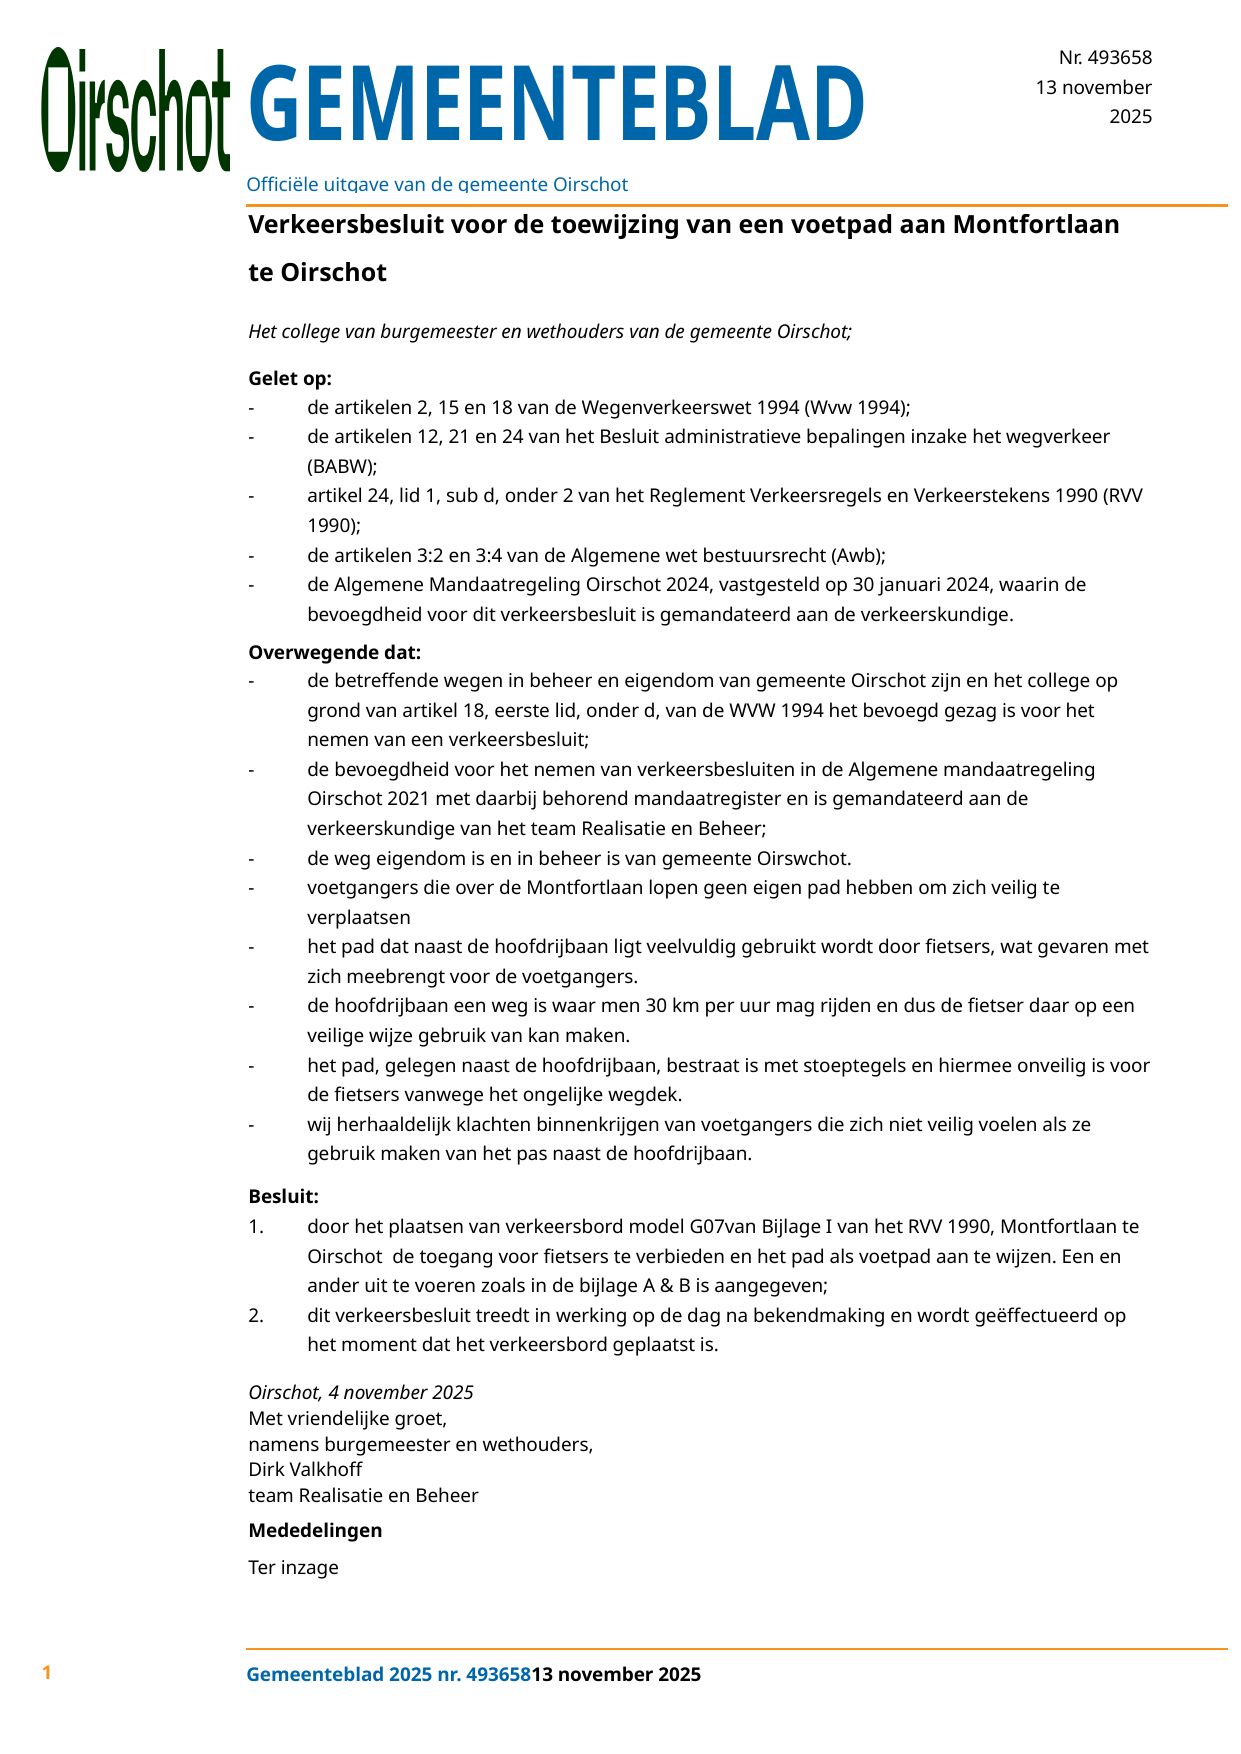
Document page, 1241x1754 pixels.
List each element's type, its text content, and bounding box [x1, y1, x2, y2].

text Met vriendelijke groet, [248, 1405, 1152, 1431]
text Dirk Valkhoff [248, 1457, 1152, 1482]
list het pad, gelegen naast de hoofdrijbaan, bestraat is met stoeptegels en hiermee onveilig is voor de fietsers vanwege het ongelijke wegdek. [248, 1052, 1152, 1107]
list door het plaatsen van verkeersbord model G07van Bijlage I van het RVV 1990, Montfortlaan te Oirschot de toegang voor fietsers te verbieden en het pad als voetpad aan te wijzen. Een en ander uit te voeren zoals in de bijlage A & B is aangegeven; [248, 1213, 1152, 1298]
text Overwegende dat: [248, 639, 1152, 664]
list de weg eigendom is en in beheer is van gemeente Oirswchot. [248, 845, 1152, 870]
list wij herhaaldelijk klachten binnenkrijgen van voetgangers die zich niet veilig voelen als ze gebruik maken van het pas naast de hoofdrijbaan. [248, 1111, 1152, 1166]
list artikel 24, lid 1, sub d, onder 2 van het Reglement Verkeersregels en Verkeerstekens 1990 (RVV 1990); [248, 483, 1152, 538]
list dit verkeersbesluit treedt in werking op de dag na bekendmaking en wordt geëffectueerd op het moment dat het verkeersbord geplaatst is. [248, 1302, 1152, 1357]
list de artikelen 12, 21 en 24 van het Besluit administratieve bepalingen inzake het wegverkeer (BABW); [248, 423, 1152, 479]
list de artikelen 3:2 en 3:4 van de Algemene wet bestuursrecht (Awb); [248, 542, 1152, 567]
text Mededelingen [248, 1522, 1152, 1541]
list het pad dat naast de hoofdrijbaan ligt veelvuldig gebruikt wordt door fietsers, wat gevaren met zich meebrengt voor de voetgangers. [248, 933, 1152, 989]
text Ter inzage [248, 1559, 1152, 1578]
text Verkeersbesluit voor de toewijzing van een voetpad aan Montfortlaan te Oirschot [248, 207, 1152, 288]
picture [41, 47, 231, 172]
text Oirschot, 4 november 2025 [248, 1379, 1152, 1405]
list de betreffende wegen in beheer en eigendom van gemeente Oirschot zijn en het college op grond van artikel 18, eerste lid, onder d, van de WVW 1994 het bevoegd gezag is voor het nemen van een verkeersbesluit; [248, 667, 1152, 752]
text Gelet op: [248, 366, 1152, 391]
text team Realisatie en Beheer [248, 1482, 1152, 1508]
list de bevoegdheid voor het nemen van verkeersbesluiten in de Algemene mandaatregeling Oirschot 2021 met daarbij behorend mandaatregister en is gemandateerd aan de verkeerskundige van het team Realisatie en Beheer; [248, 756, 1152, 841]
text namens burgemeester en wethouders, [248, 1431, 1152, 1457]
text Het college van burgemeester en wethouders van de gemeente Oirschot; [248, 318, 1152, 344]
list de artikelen 2, 15 en 18 van de Wegenverkeerswet 1994 (Wvw 1994); [248, 394, 1152, 419]
list de hoofdrijbaan een weg is waar men 30 km per uur mag rijden en dus de fietser daar op een veilige wijze gebruik van kan maken. [248, 993, 1152, 1048]
list de Algemene Mandaatregeling Oirschot 2024, vastgesteld op 30 januari 2024, waarin de bevoegdheid voor dit verkeersbesluit is gemandateerd aan de verkeerskundige. [248, 571, 1152, 627]
text Besluit: [248, 1184, 1152, 1209]
list voetgangers die over de Montfortlaan lopen geen eigen pad hebben om zich veilig te verplaatsen [248, 874, 1152, 929]
